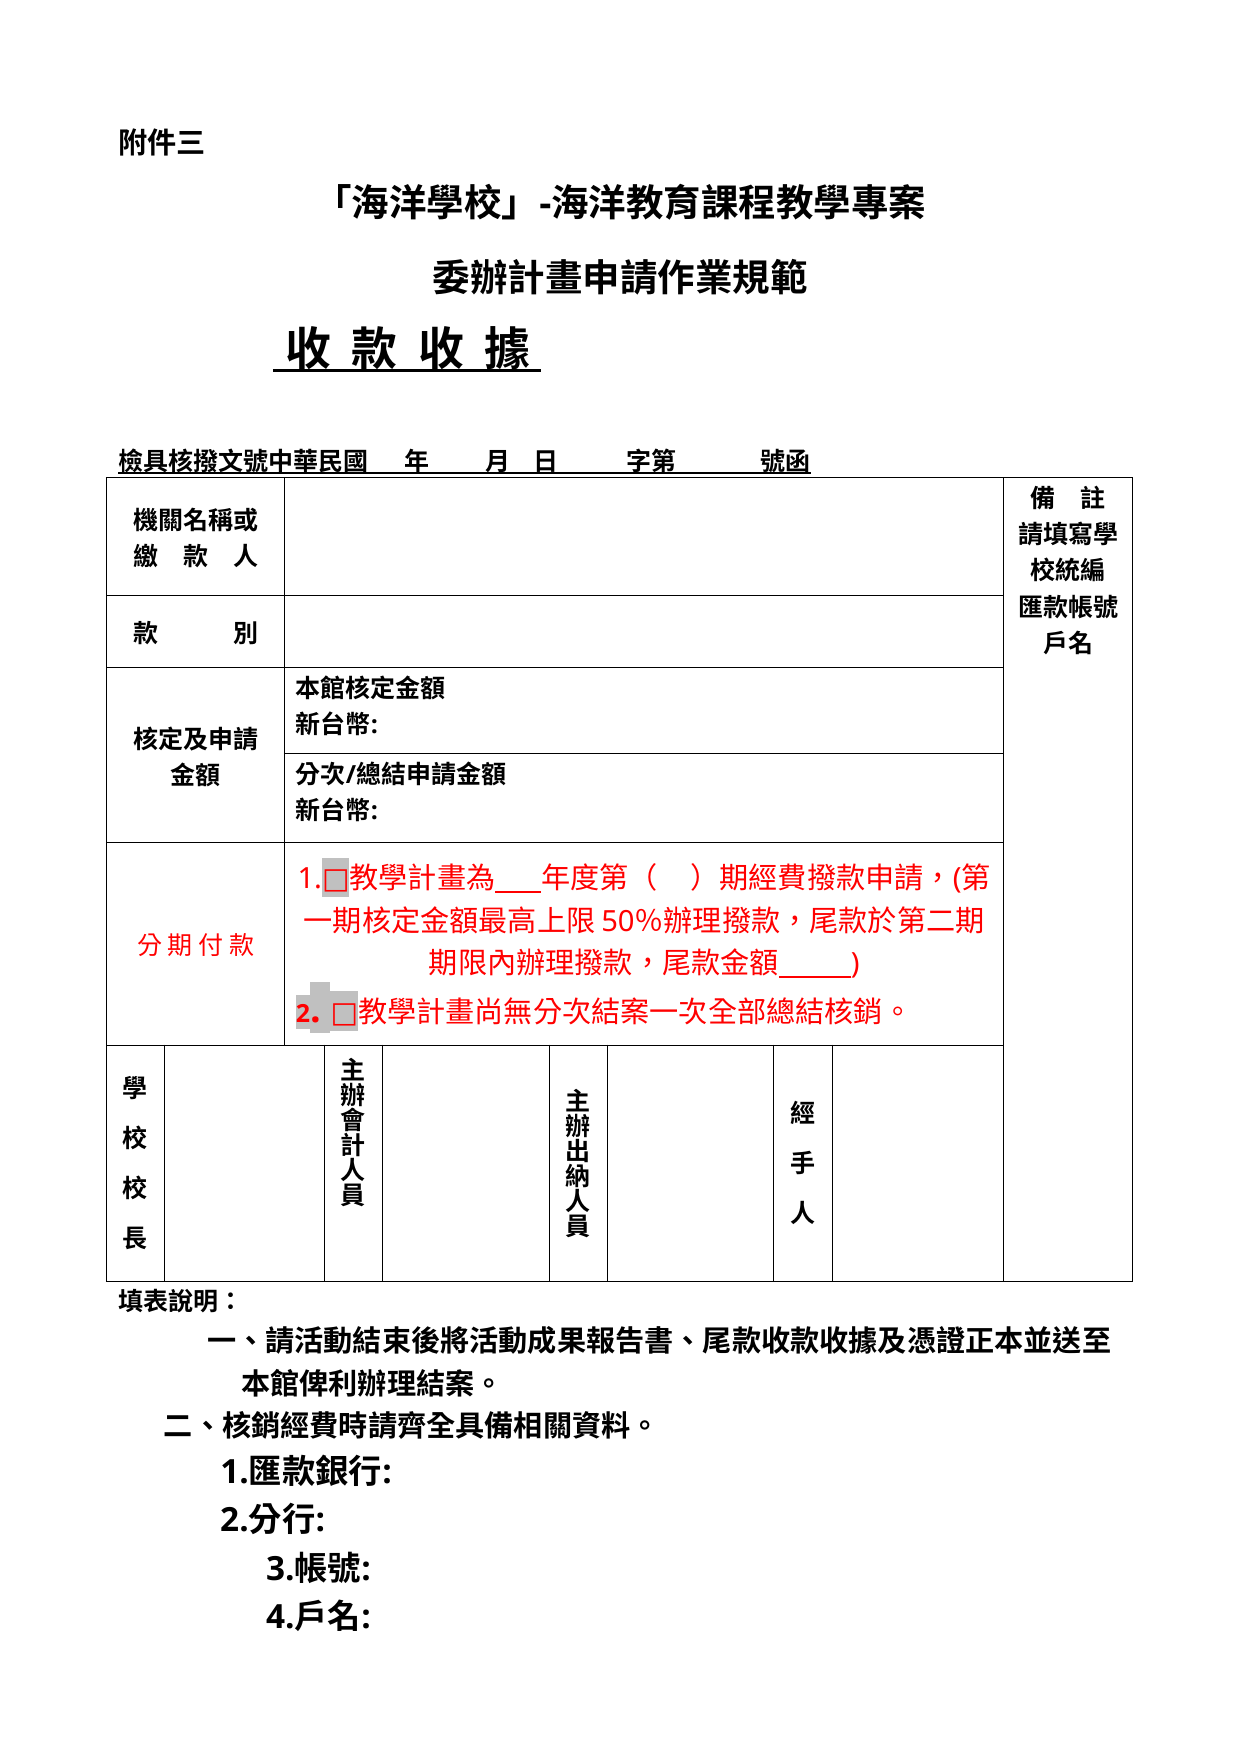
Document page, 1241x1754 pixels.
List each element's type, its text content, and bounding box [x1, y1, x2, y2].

text 收 款 收 據 [118, 312, 1122, 379]
text 二、核銷經費時請齊全具備相關資料。 [118, 1402, 1122, 1445]
table_cell 經 手 人 [774, 1046, 832, 1281]
table_cell [285, 596, 1003, 667]
text 附件三 [118, 120, 1122, 162]
table_cell 學 校 校 長 [107, 1046, 164, 1281]
table_cell [608, 1046, 773, 1281]
table_cell [833, 1046, 1003, 1281]
table_header 機關名稱或 繳 款 人 [107, 478, 284, 595]
text 一、請活動結束後將活動成果報告書、尾款收款收據及憑證正本並送至 [207, 1318, 1122, 1360]
table_cell 1.□教學計畫為 年度第（ ）期經費撥款申請，(第一期核定金額最高上限50％辦理撥款，尾款於第二期期限內辦理撥款，尾款金額 ) 2. □教學計畫尚無分次結案一次全部總結核銷。 [285, 843, 1003, 1044]
text 2.分行: [168, 1493, 1122, 1542]
text 本館俾利辦理結案。 [218, 1360, 1122, 1402]
text 「海洋學校」-海洋教育課程教學專案 [118, 162, 1122, 237]
table_cell [383, 1046, 549, 1281]
table_cell 核定及申請 金額 [107, 668, 284, 842]
text 3.帳號: [266, 1542, 1122, 1590]
table_cell 分次/總結申請金額 新台幣: [285, 754, 1003, 842]
table_cell 款 別 [107, 596, 284, 667]
table_header 備 註 請填寫學校統編 匯款帳號 戶名 [1004, 478, 1132, 1281]
text 檢具核撥文號中華民國 年 月 日 字第 號函 [118, 441, 1122, 477]
text 4.戶名: [266, 1590, 1122, 1638]
text 委辦計畫申請作業規範 [118, 237, 1122, 312]
table_header [285, 478, 1003, 595]
table_cell 主辦出納人員 [550, 1046, 607, 1281]
table_cell 主辦會計人員 [325, 1046, 382, 1281]
text 1.匯款銀行: [168, 1445, 1122, 1493]
table_cell [165, 1046, 324, 1281]
text 填表說明： [118, 1282, 1122, 1318]
table_cell 分 期 付 款 [107, 843, 284, 1044]
table_cell 本館核定金額 新台幣: [285, 668, 1003, 753]
